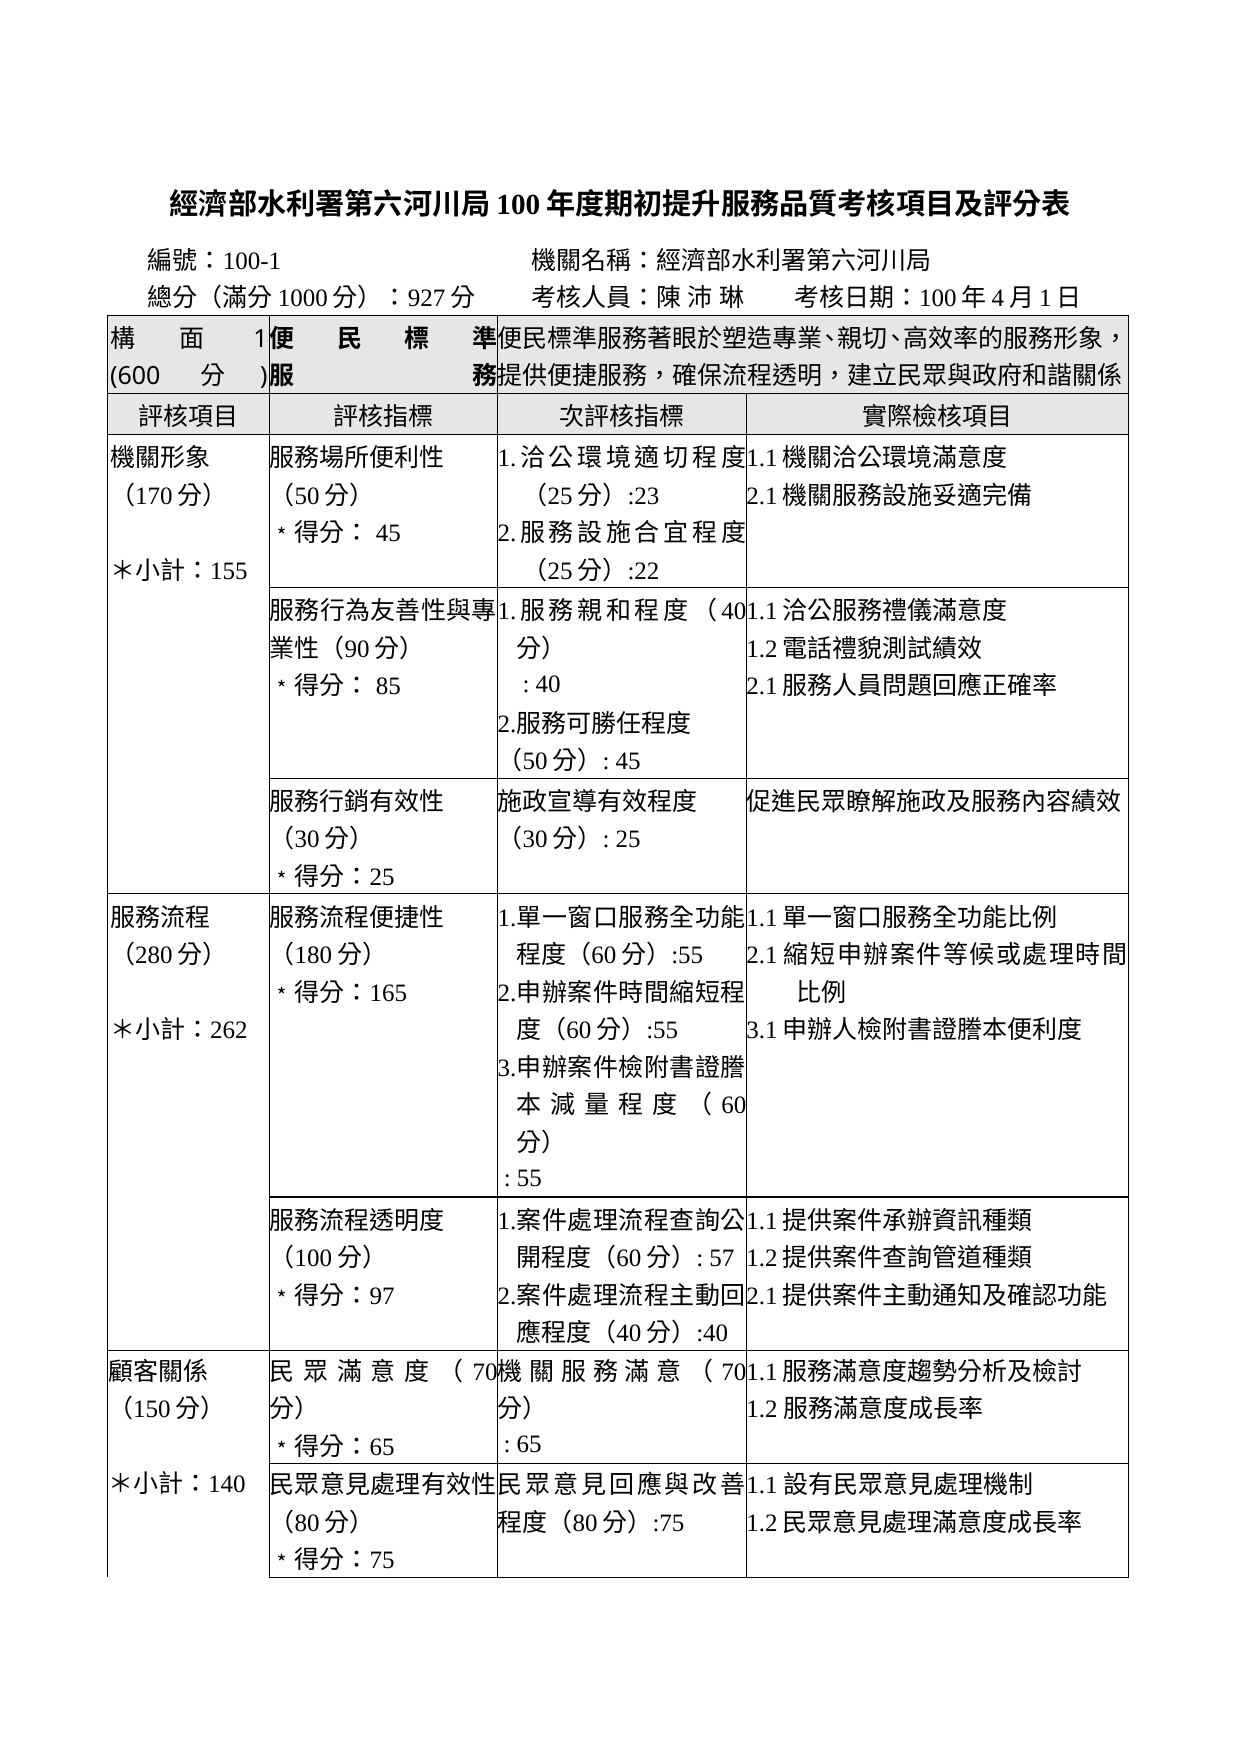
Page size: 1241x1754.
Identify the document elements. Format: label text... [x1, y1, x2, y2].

table_cell 1.服務親和程度（40分） : 40 2.服務可勝任程度 （50分）: 45 [498, 588, 746, 778]
table_cell 1.1單一窗口服務全功能比例 2.1縮短申辦案件等候或處理時間比例 3.1申辦人檢附書證謄本便利度 [747, 894, 1128, 1196]
table_cell 次評核指標 [498, 394, 746, 434]
table_header 構面1 (600分) [108, 316, 269, 393]
table_cell 服務行銷有效性 （30分） ﹡得分：25 [270, 779, 497, 893]
table_cell 評核指標 [270, 394, 497, 434]
table_cell 1.洽公環境適切程度（25分）:23 2.服務設施合宜程度（25分）:22 [498, 435, 746, 587]
table_cell 民眾意見處理有效性（80分） ﹡得分：75 [270, 1464, 497, 1577]
table_cell 1.1提供案件承辦資訊種類 1.2提供案件查詢管道種類 2.1提供案件主動通知及確認功能 [747, 1198, 1128, 1349]
text 總分（滿分1000分）：927分 考核人員：陳 沛 琳 考核日期：100年4月1日 [148, 277, 1092, 314]
table_cell 1.案件處理流程查詢公開程度（60分）: 57 2.案件處理流程主動回應程度（40分）:40 [498, 1198, 746, 1349]
table_cell 服務行為友善性與專業性（90分） ﹡得分： 85 [270, 588, 497, 778]
table_cell 1.1機關洽公環境滿意度 2.1機關服務設施妥適完備 [747, 435, 1128, 587]
table_cell 服務流程便捷性 （180分） ﹡得分：165 [270, 894, 497, 1196]
table_cell 1.1洽公服務禮儀滿意度 1.2電話禮貌測試績效 2.1服務人員問題回應正確率 [747, 588, 1128, 778]
table_cell 機關服務滿意（70分） : 65 [498, 1351, 746, 1463]
table_cell 機關形象 （170分） ＊小計：155 [108, 435, 269, 893]
table_cell 施政宣導有效程度 （30分）: 25 [498, 779, 746, 893]
table_cell 1.單一窗口服務全功能程度（60分）:55 2.申辦案件時間縮短程度（60分）:55 3.申辦案件檢附書證謄本減量程度（60分） : 55 [498, 894, 746, 1196]
table_cell 評核項目 [108, 394, 269, 434]
table_cell 服務流程透明度 （100分） ﹡得分：97 [270, 1198, 497, 1349]
table_cell 顧客關係 （150分） ＊小計：140 [108, 1351, 269, 1577]
table_cell 1.1 設有民眾意見處理機制 1.2民眾意見處理滿意度成長率 [747, 1464, 1128, 1577]
table_cell 促進民眾瞭解施政及服務內容績效 [747, 779, 1128, 893]
table_cell 服務場所便利性 （50分） ﹡得分： 45 [270, 435, 497, 587]
table_cell 民眾意見回應與改善程度（80分）:75 [498, 1464, 746, 1577]
text 經濟部水利署第六河川局100年度期初提升服務品質考核項目及評分表 [148, 164, 1092, 239]
table_cell 1.1服務滿意度趨勢分析及檢討 1.2 服務滿意度成長率 [747, 1351, 1128, 1463]
text 編號：100-1 機關名稱：經濟部水利署第六河川局 [148, 239, 1092, 277]
table_header 便民標準 服務 [270, 316, 497, 393]
table_cell 民眾滿意度（70分） ﹡得分：65 [270, 1351, 497, 1463]
table_cell 實際檢核項目 [747, 394, 1128, 434]
table_header 便民標準服務著眼於塑造專業、親切、高效率的服務形象，提供便捷服務，確保流程透明，建立民眾與政府和諧關係 [498, 316, 1128, 393]
table_cell 服務流程 （280分） ＊小計：262 [108, 894, 269, 1349]
